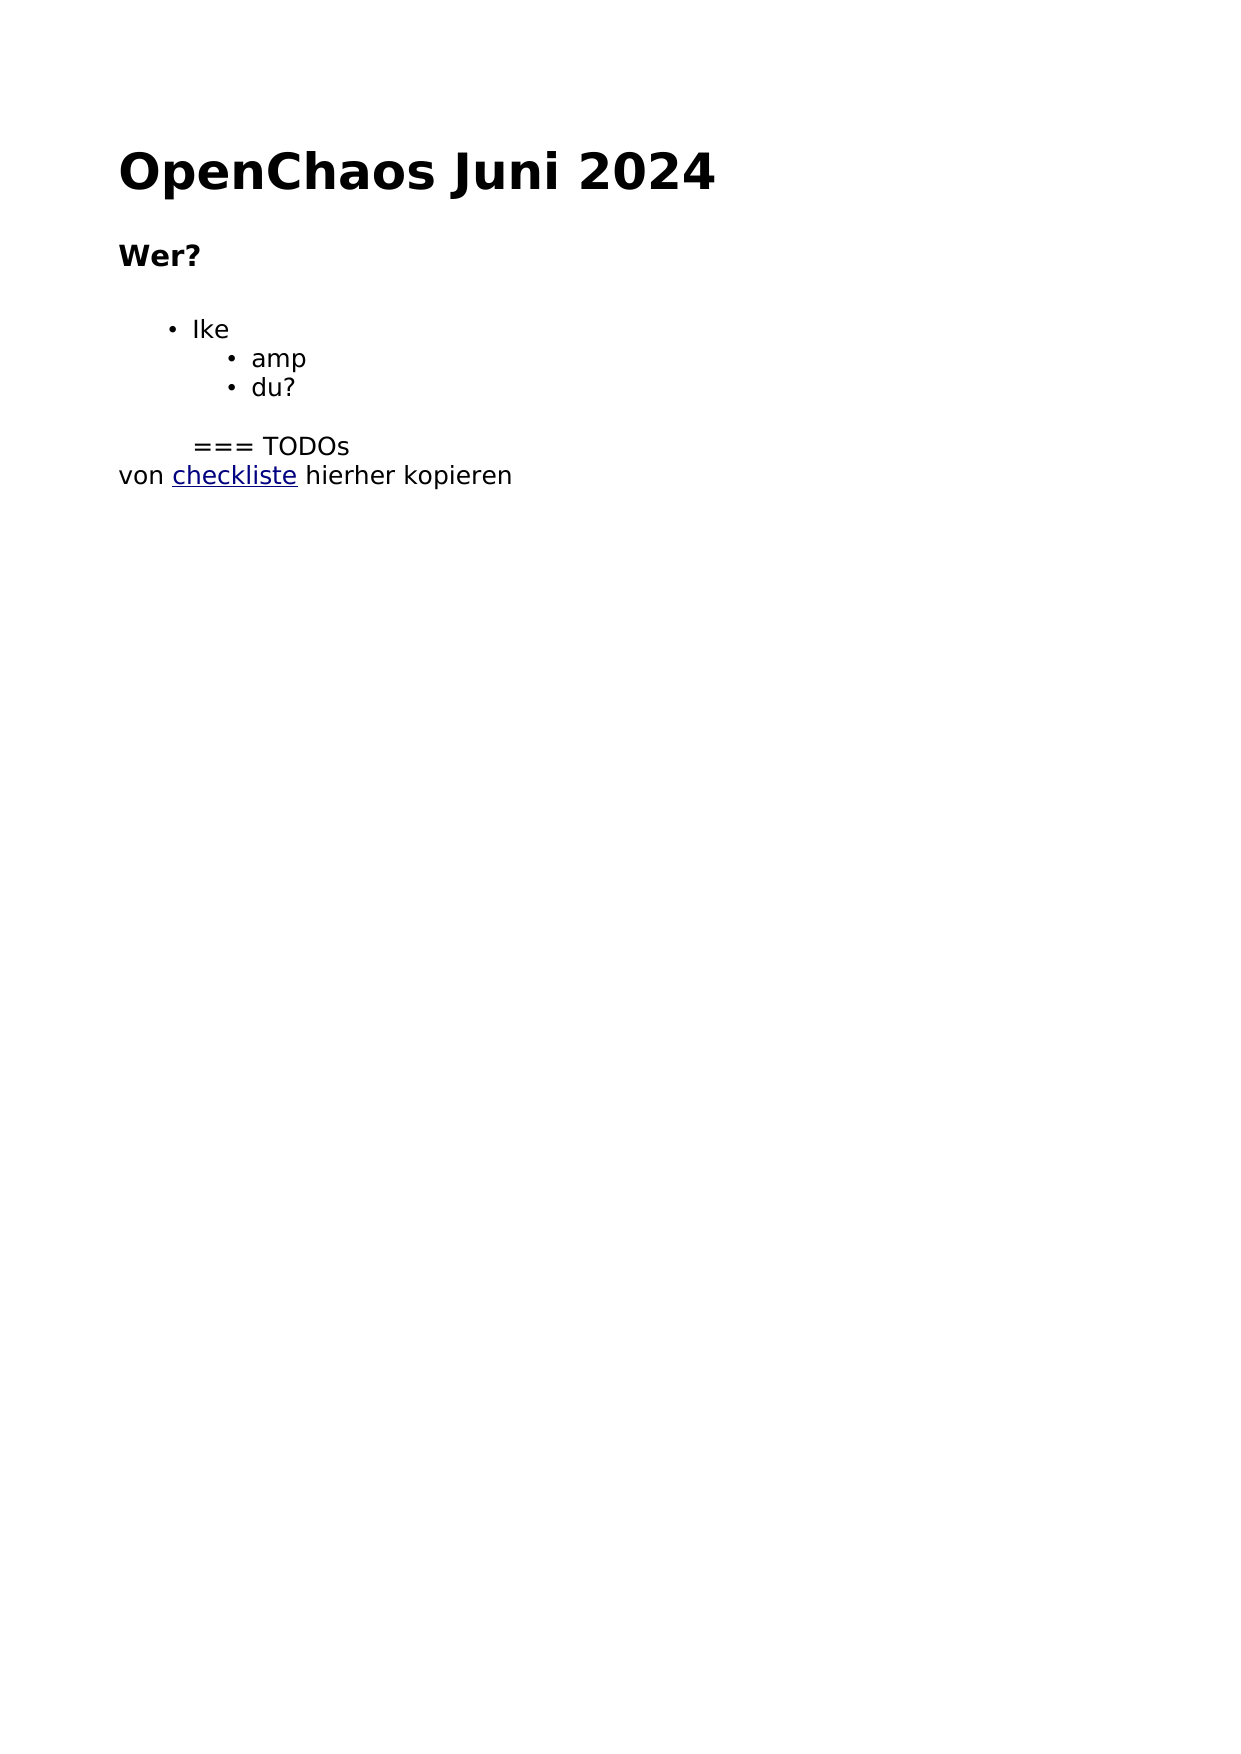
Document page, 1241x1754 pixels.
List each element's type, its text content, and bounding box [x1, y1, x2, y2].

list amp [236, 344, 1122, 373]
subtitle Wer? [118, 239, 1122, 273]
subtitle OpenChaos Juni 2024 [118, 143, 1122, 201]
text von checkliste hierher kopieren [118, 461, 1122, 490]
list du? [236, 373, 1122, 402]
list === TODOs [177, 432, 1122, 461]
list Ike [177, 315, 1122, 344]
